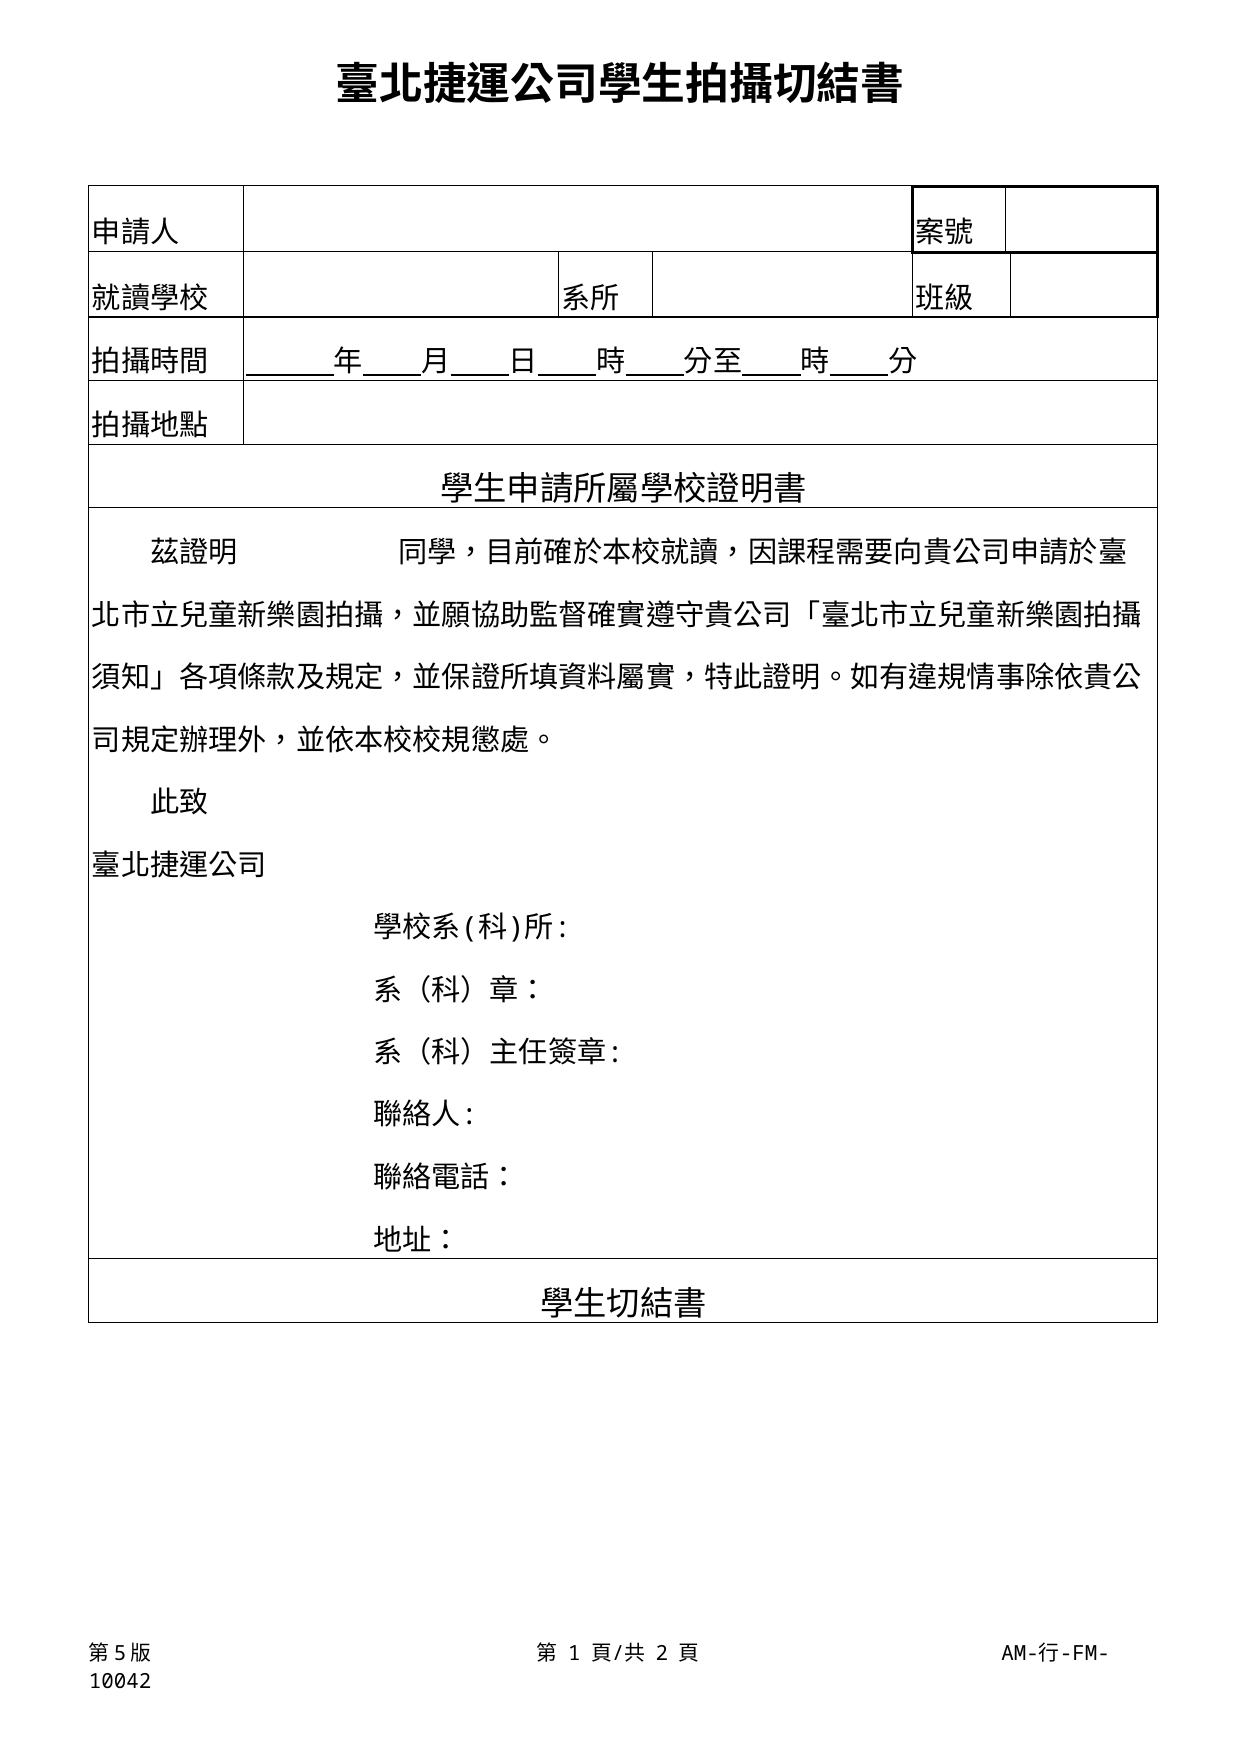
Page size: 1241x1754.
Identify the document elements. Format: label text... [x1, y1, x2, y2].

table_cell 就讀學校 [89, 252, 243, 316]
table_cell [653, 252, 912, 316]
table_cell 學生切結書 [89, 1259, 1157, 1322]
table_cell [244, 381, 1157, 443]
table_header [244, 186, 911, 251]
table_cell 系所 [559, 252, 652, 316]
table_cell 茲證明 同學，目前確於本校就讀，因課程需要向貴公司申請於臺北市立兒童新樂園拍攝，並願協助監督確實遵守貴公司「臺北市立兒童新樂園拍攝須知」各項條款及規定，並保證所填資料屬實，特此證明。如有違規情事除依貴公司規定辦理外，並依本校校規懲處。 此致 臺北捷運公司 學校系(科)所: 系（科）章： 系（科）主任簽章: 聯絡人: 聯絡電話： 地址： [89, 508, 1157, 1258]
table_cell [244, 252, 558, 316]
table_cell 年 月 日 時 分至 時 分 [244, 318, 1157, 380]
table_cell 學生申請所屬學校證明書 [89, 445, 1157, 507]
table_cell 拍攝時間 [89, 318, 243, 380]
table_header 案號 [914, 188, 1005, 251]
table_cell 班級 [913, 254, 1010, 316]
table_header 申請人 [89, 186, 243, 251]
table_cell 拍攝地點 [89, 381, 243, 443]
table_cell [1011, 254, 1156, 316]
table_header [1006, 188, 1156, 251]
